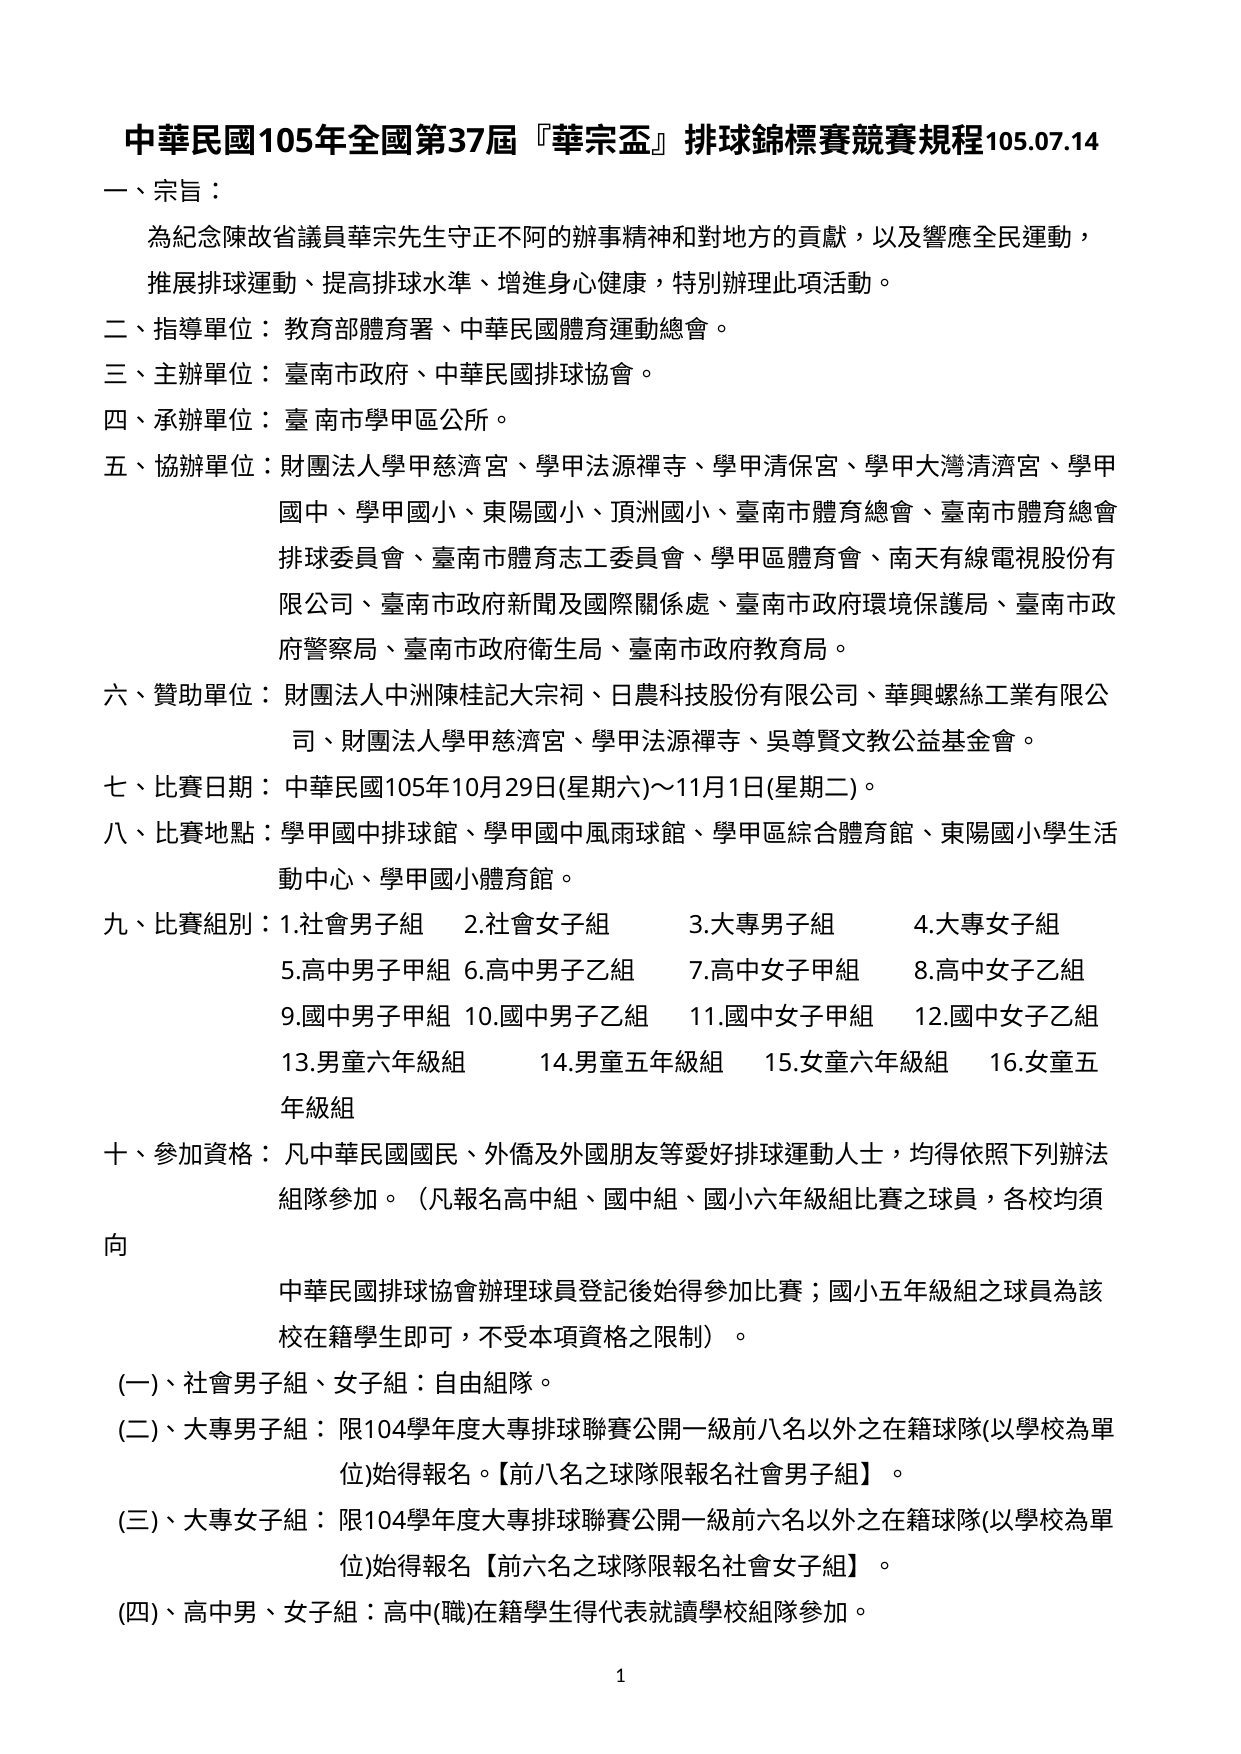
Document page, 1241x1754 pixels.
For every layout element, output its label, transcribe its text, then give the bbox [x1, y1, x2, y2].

text 四、承辦單位：臺南市學甲區公所。 [103, 393, 1119, 439]
text 三、主辦單位：臺南市政府、中華民國排球協會。 [103, 347, 1119, 393]
text 9.國中男子甲組 10.國中男子乙組 11.國中女子甲組 12.國中女子乙組 [280, 989, 1119, 1035]
text 中華民國105年全國第37屆『華宗盃』排球錦標賽競賽規程105.07.14 [103, 118, 1119, 164]
text 組隊參加。（凡報名高中組、國中組、國小六年級組比賽之球員，各校均須向 [103, 1172, 1119, 1264]
text 六、贊助單位：財團法人中洲陳桂記大宗祠、日農科技股份有限公司、華興螺絲工業有限公司、財團法人學甲慈濟宮、學甲法源禪寺、吳尊賢文教公益基金會。 [103, 668, 1119, 760]
text 二、指導單位：教育部體育署、中華民國體育運動總會。 [103, 301, 1119, 347]
text 九、比賽組別：1.社會男子組 2.社會女子組 3.大專男子組 4.大專女子組 [103, 897, 1119, 943]
text 一、宗旨： [103, 164, 1119, 210]
text 七、比賽日期：中華民國105年10月29日(星期六)～11月1日(星期二)。 [103, 760, 1119, 806]
text 十、參加資格：凡中華民國國民、外僑及外國朋友等愛好排球運動人士，均得依照下列辦法 [103, 1126, 1119, 1172]
text 校在籍學生即可，不受本項資格之限制）。 [103, 1310, 1119, 1356]
text 五、協辦單位：財團法人學甲慈濟宮、學甲法源禪寺、學甲清保宮、學甲大灣清濟宮、學甲國中、學甲國小、東陽國小、頂洲國小、臺南市體育總會、臺南市體育總會排球委員會、臺南市體育志工委員會、學甲區體育會、南天有線電視股份有限公司、臺南市政府新聞及國際關係處、臺南市政府環境保護局、臺南市政府警察局、臺南市政府衛生局、臺南市政府教育局。 [103, 439, 1119, 668]
text 八、比賽地點：學甲國中排球館、學甲國中風雨球館、學甲區綜合體育館、東陽國小學生活動中心、學甲國小體育館。 [103, 806, 1119, 897]
text 5.高中男子甲組 6.高中男子乙組 7.高中女子甲組 8.高中女子乙組 [280, 943, 1119, 989]
text 中華民國排球協會辦理球員登記後始得參加比賽；國小五年級組之球員為該 [103, 1264, 1119, 1310]
text (四)、高中男、女子組：高中(職)在籍學生得代表就讀學校組隊參加。 [118, 1585, 1119, 1631]
text (三)、大專女子組：限104學年度大專排球聯賽公開一級前六名以外之在籍球隊(以學校為單位)始得報名【前六名之球隊限報名社會女子組】。 [118, 1493, 1119, 1585]
text 13.男童六年級組 14.男童五年級組 15.女童六年級組 16.女童五年級組 [280, 1035, 1119, 1126]
text 為紀念陳故省議員華宗先生守正不阿的辦事精神和對地方的貢獻，以及響應全民運動，推展排球運動、提高排球水準、增進身心健康，特別辦理此項活動。 [148, 210, 1119, 301]
text (一)、社會男子組、女子組：自由組隊。 [118, 1356, 1119, 1401]
text (二)、大專男子組：限104學年度大專排球聯賽公開一級前八名以外之在籍球隊(以學校為單位)始得報名。【前八名之球隊限報名社會男子組】。 [118, 1401, 1119, 1493]
